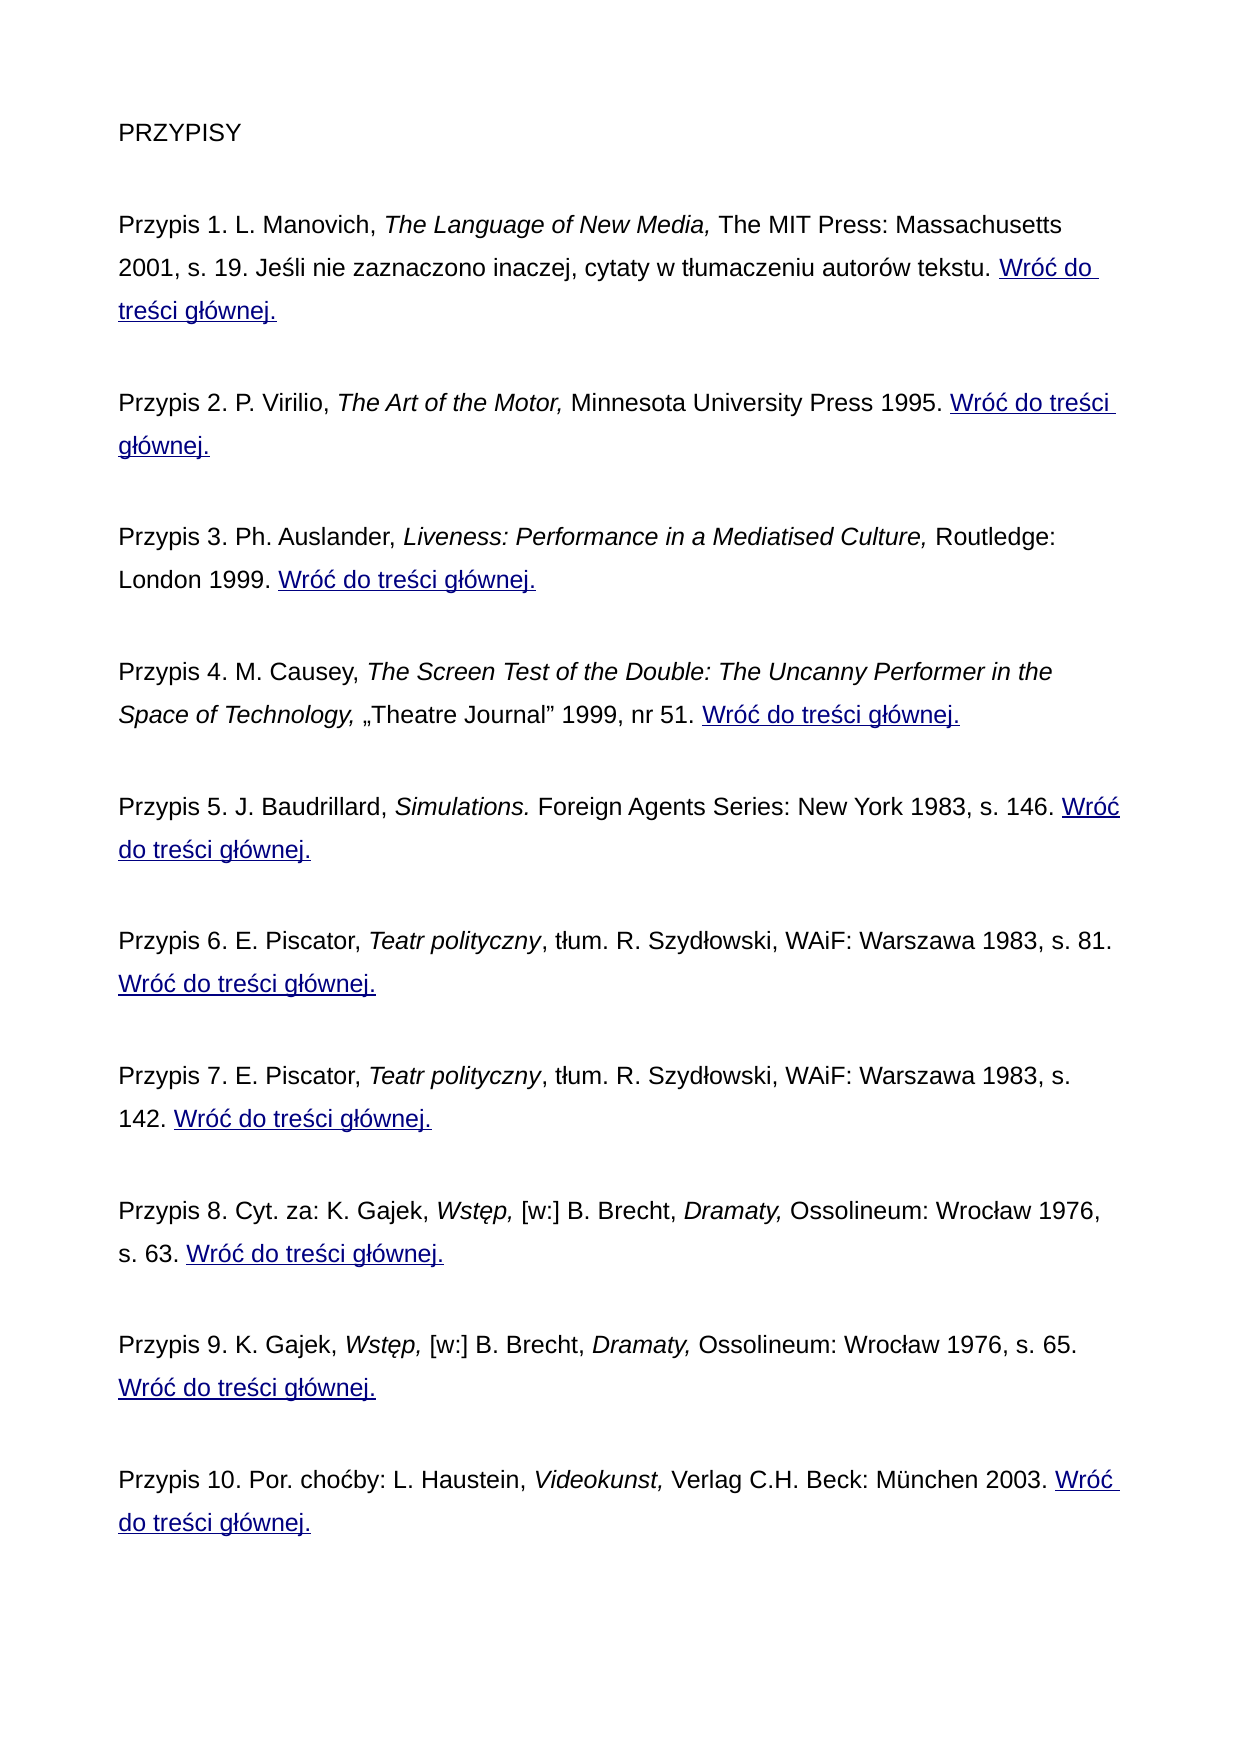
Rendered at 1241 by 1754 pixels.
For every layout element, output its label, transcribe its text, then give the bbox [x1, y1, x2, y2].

text Przypis 2. P. Virilio, The Art of the Motor, Minnesota University Press 1995. Wróć do treści głównej. [118, 387, 1122, 459]
text Przypis 6. E. Piscator, Teatr polityczny, tłum. R. Szydłowski, WAiF: Warszawa 1983, s. 81. Wróć do treści głównej. [118, 926, 1122, 998]
text Przypis 7. E. Piscator, Teatr polityczny, tłum. R. Szydłowski, WAiF: Warszawa 1983, s. 142. Wróć do treści głównej. [118, 1061, 1122, 1133]
text Przypis 9. K. Gajek, Wstęp, [w:] B. Brecht, Dramaty, Ossolineum: Wrocław 1976, s. 65. Wróć do treści głównej. [118, 1330, 1122, 1402]
subtitle PRZYPISY [118, 118, 1122, 147]
text Przypis 8. Cyt. za: K. Gajek, Wstęp, [w:] B. Brecht, Dramaty, Ossolineum: Wrocław 1976, s. 63. Wróć do treści głównej. [118, 1196, 1122, 1267]
text Przypis 10. Por. choćby: L. Haustein, Videokunst, Verlag C.H. Beck: München 2003. Wróć do treści głównej. [118, 1465, 1122, 1537]
text Przypis 5. J. Baudrillard, Simulations. Foreign Agents Series: New York 1983, s. 146. Wróć do treści głównej. [118, 792, 1122, 863]
text Przypis 3. Ph. Auslander, Liveness: Performance in a Mediatised Culture, Routledge: London 1999. Wróć do treści głównej. [118, 522, 1122, 594]
text Przypis 4. M. Causey, The Screen Test of the Double: The Uncanny Performer in the Space of Technology, „Theatre Journal” 1999, nr 51. Wróć do treści głównej. [118, 657, 1122, 729]
text Przypis 1. L. Manovich, The Language of New Media, The MIT Press: Massachusetts 2001, s. 19. Jeśli nie zaznaczono inaczej, cytaty w tłumaczeniu autorów tekstu. Wróć do treści głównej. [118, 210, 1122, 325]
